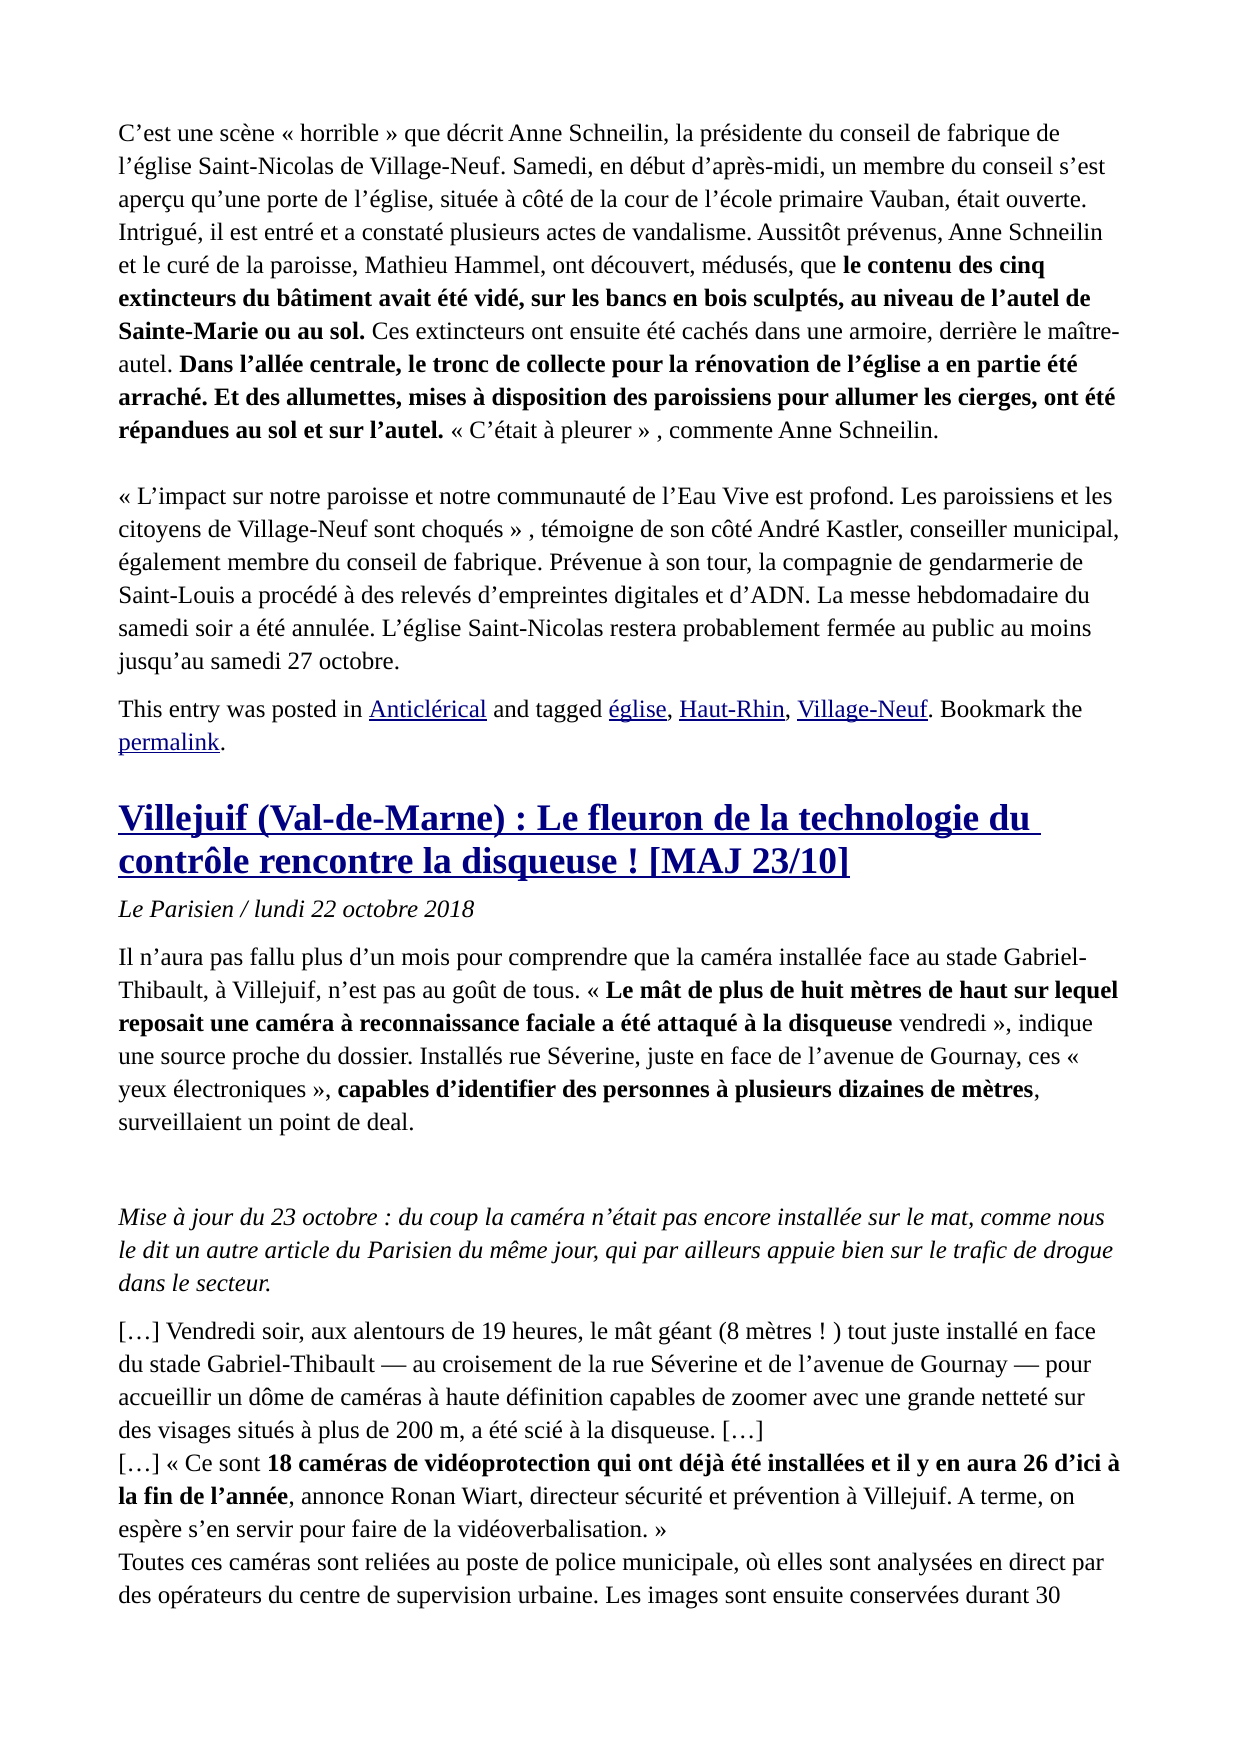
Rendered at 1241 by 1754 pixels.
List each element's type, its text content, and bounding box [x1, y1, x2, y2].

text Le Parisien / lundi 22 octobre 2018 [118, 894, 1122, 923]
text Mise à jour du 23 octobre : du coup la caméra n’était pas encore installée sur le mat, comme nous le dit un autre article du Parisien du même jour, qui par ailleurs appuie bien sur le trafic de drogue dans le secteur. [118, 1202, 1122, 1297]
subtitle Villejuif (Val-de-Marne) : Le fleuron de la technologie du contrôle rencontre la disqueuse ! [MAJ 23/10] [118, 796, 1122, 882]
text […] Vendredi soir, aux alentours de 19 heures, le mât géant (8 mètres ! ) tout juste installé en face du stade Gabriel-Thibault — au croisement de la rue Séverine et de l’avenue de Gournay — pour accueillir un dôme de caméras à haute définition capables de zoomer avec une grande netteté sur des visages situés à plus de 200 m, a été scié à la disqueuse. […] […] « Ce sont 18 caméras de vidéoprotection qui ont déjà été installées et il y en aura 26 d’ici à la fin de l’année, annonce Ronan Wiart, directeur sécurité et prévention à Villejuif. A terme, on espère s’en servir pour faire de la vidéoverbalisation. » Toutes ces caméras sont reliées au poste de police municipale, où elles sont analysées en direct par des opérateurs du centre de supervision urbaine. Les images sont ensuite conservées durant 30 [118, 1316, 1122, 1609]
text C’est une scène « horrible » que décrit Anne Schneilin, la présidente du conseil de fabrique de l’église Saint-Nicolas de Village-Neuf. Samedi, en début d’après-midi, un membre du conseil s’est aperçu qu’une porte de l’église, située à côté de la cour de l’école primaire Vauban, était ouverte. Intrigué, il est entré et a constaté plusieurs actes de vandalisme. Aussitôt prévenus, Anne Schneilin et le curé de la paroisse, Mathieu Hammel, ont découvert, médusés, que le contenu des cinq extincteurs du bâtiment avait été vidé, sur les bancs en bois sculptés, au niveau de l’autel de Sainte-Marie ou au sol. Ces extincteurs ont ensuite été cachés dans une armoire, derrière le maître-autel. Dans l’allée centrale, le tronc de collecte pour la rénovation de l’église a en partie été arraché. Et des allumettes, mises à disposition des paroissiens pour allumer les cierges, ont été répandues au sol et sur l’autel. « C’était à pleurer » , commente Anne Schneilin. « L’impact sur notre paroisse et notre communauté de l’Eau Vive est profond. Les paroissiens et les citoyens de Village-Neuf sont choqués » , témoigne de son côté André Kastler, conseiller municipal, également membre du conseil de fabrique. Prévenue à son tour, la compagnie de gendarmerie de Saint-Louis a procédé à des relevés d’empreintes digitales et d’ADN. La messe hebdomadaire du samedi soir a été annulée. L’église Saint-Nicolas restera probablement fermée au public au moins jusqu’au samedi 27 octobre. [118, 118, 1122, 675]
text Il n’aura pas fallu plus d’un mois pour comprendre que la caméra installée face au stade Gabriel-Thibault, à Villejuif, n’est pas au goût de tous. « Le mât de plus de huit mètres de haut sur lequel reposait une caméra à reconnaissance faciale a été attaqué à la disqueuse vendredi », indique une source proche du dossier. Installés rue Séverine, juste en face de l’avenue de Gournay, ces « yeux électroniques », capables d’identifier des personnes à plusieurs dizaines de mètres, surveillaient un point de deal. [118, 942, 1122, 1136]
text This entry was posted in Anticlérical and tagged église, Haut-Rhin, Village-Neuf. Bookmark the permalink. [118, 694, 1122, 756]
